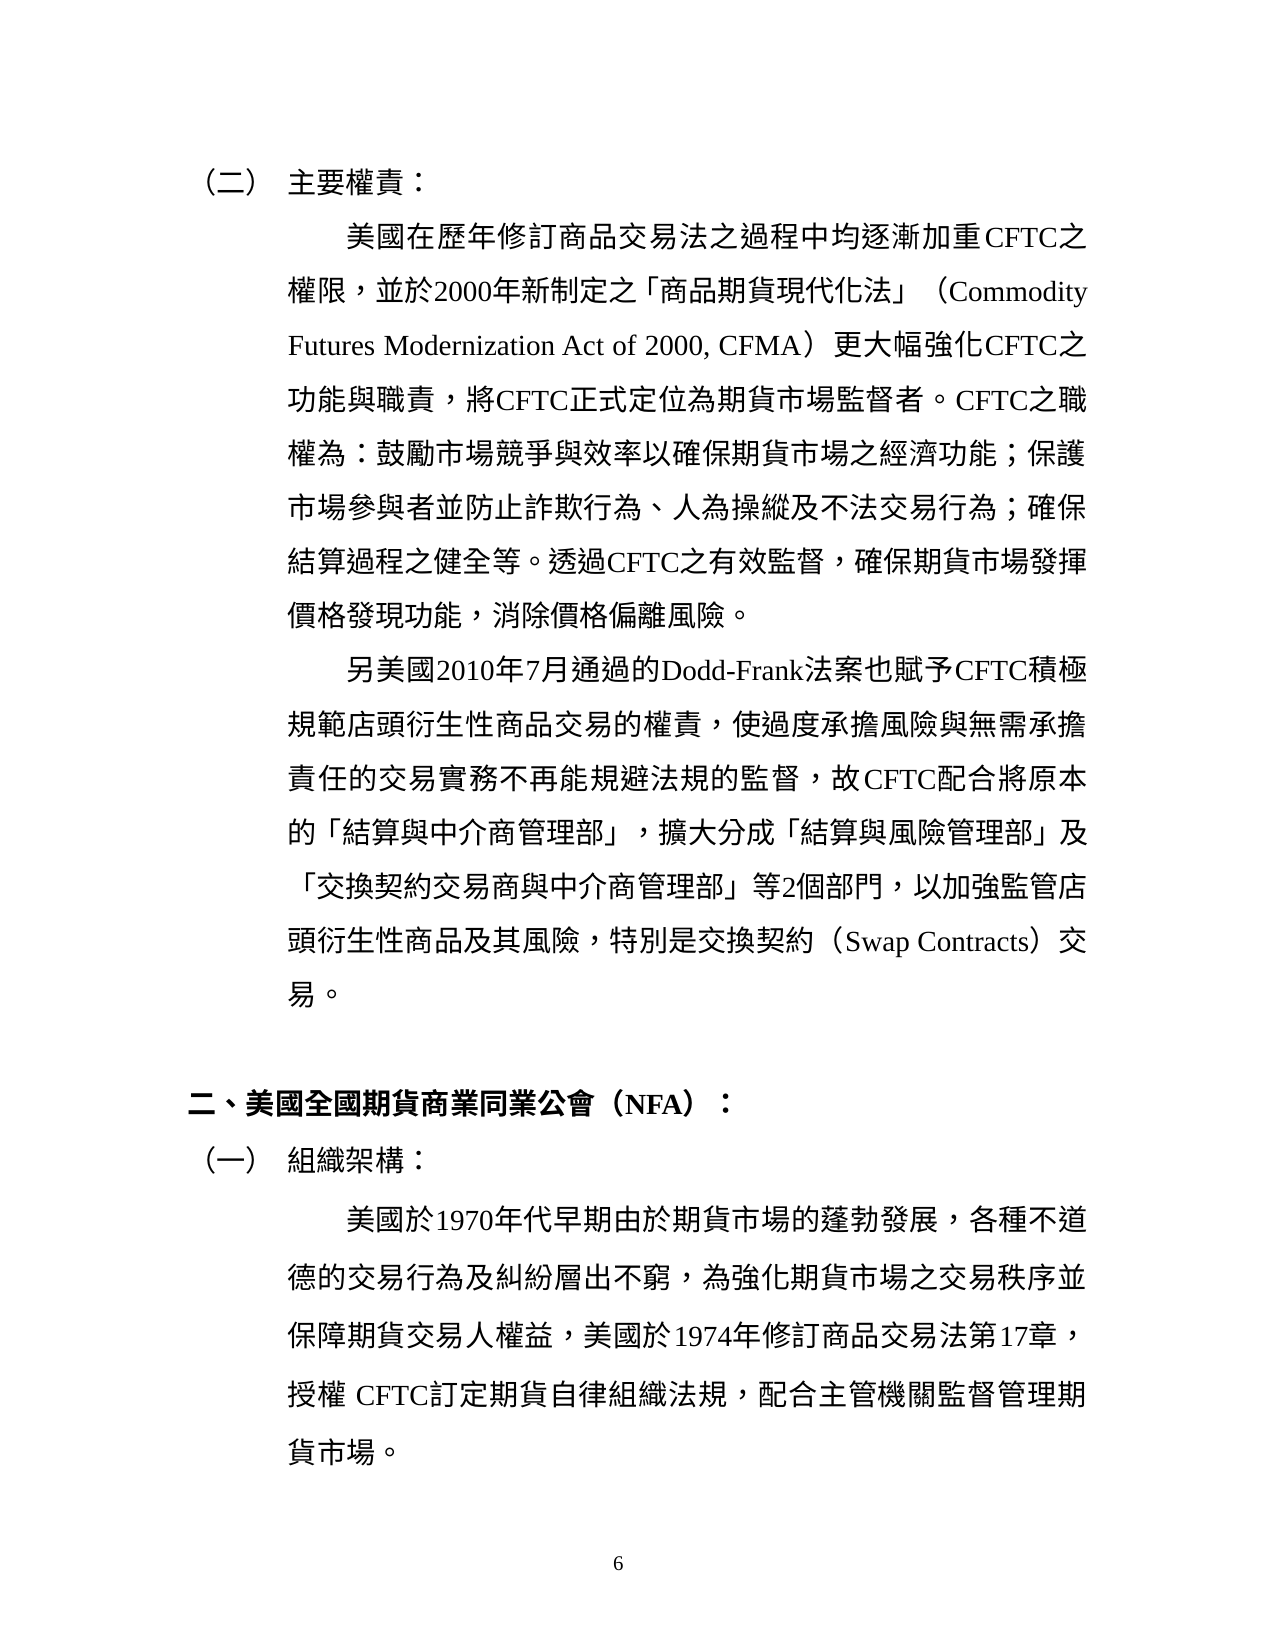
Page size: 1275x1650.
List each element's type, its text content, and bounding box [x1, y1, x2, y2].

text 二、美國全國期貨商業同業公會（NFA）： [187, 1071, 1088, 1125]
list 主要權責： [187, 150, 1088, 204]
text 另美國2010年7月通過的Dodd-Frank法案也賦予CFTC積極規範店頭衍生性商品交易的權責，使過度承擔風險與無需承擔責任的交易實務不再能規避法規的監督，故CFTC配合將原本的「結算與中介商管理部」，擴大分成「結算與風險管理部」及「交換契約交易商與中介商管理部」等2個部門，以加強監管店頭衍生性商品及其風險，特別是交換契約（Swap Contracts）交易。 [288, 637, 1088, 1017]
text 美國於1970年代早期由於期貨市場的蓬勃發展，各種不道德的交易行為及糾紛層出不窮，為強化期貨市場之交易秩序並保障期貨交易人權益，美國於1974年修訂商品交易法第17章，授權 CFTC訂定期貨自律組織法規，配合主管機關監督管理期貨市場。 [288, 1183, 1088, 1475]
list 組織架構： [187, 1125, 1088, 1183]
text 美國在歷年修訂商品交易法之過程中均逐漸加重CFTC之權限，並於2000年新制定之「商品期貨現代化法」（Commodity Futures Modernization Act of 2000, CFMA）更大幅強化CFTC之功能與職責，將CFTC正式定位為期貨市場監督者。CFTC之職權為：鼓勵市場競爭與效率以確保期貨市場之經濟功能；保護市場參與者並防止詐欺行為、人為操縱及不法交易行為；確保結算過程之健全等。透過CFTC之有效監督，確保期貨市場發揮價格發現功能，消除價格偏離風險。 [288, 204, 1088, 637]
